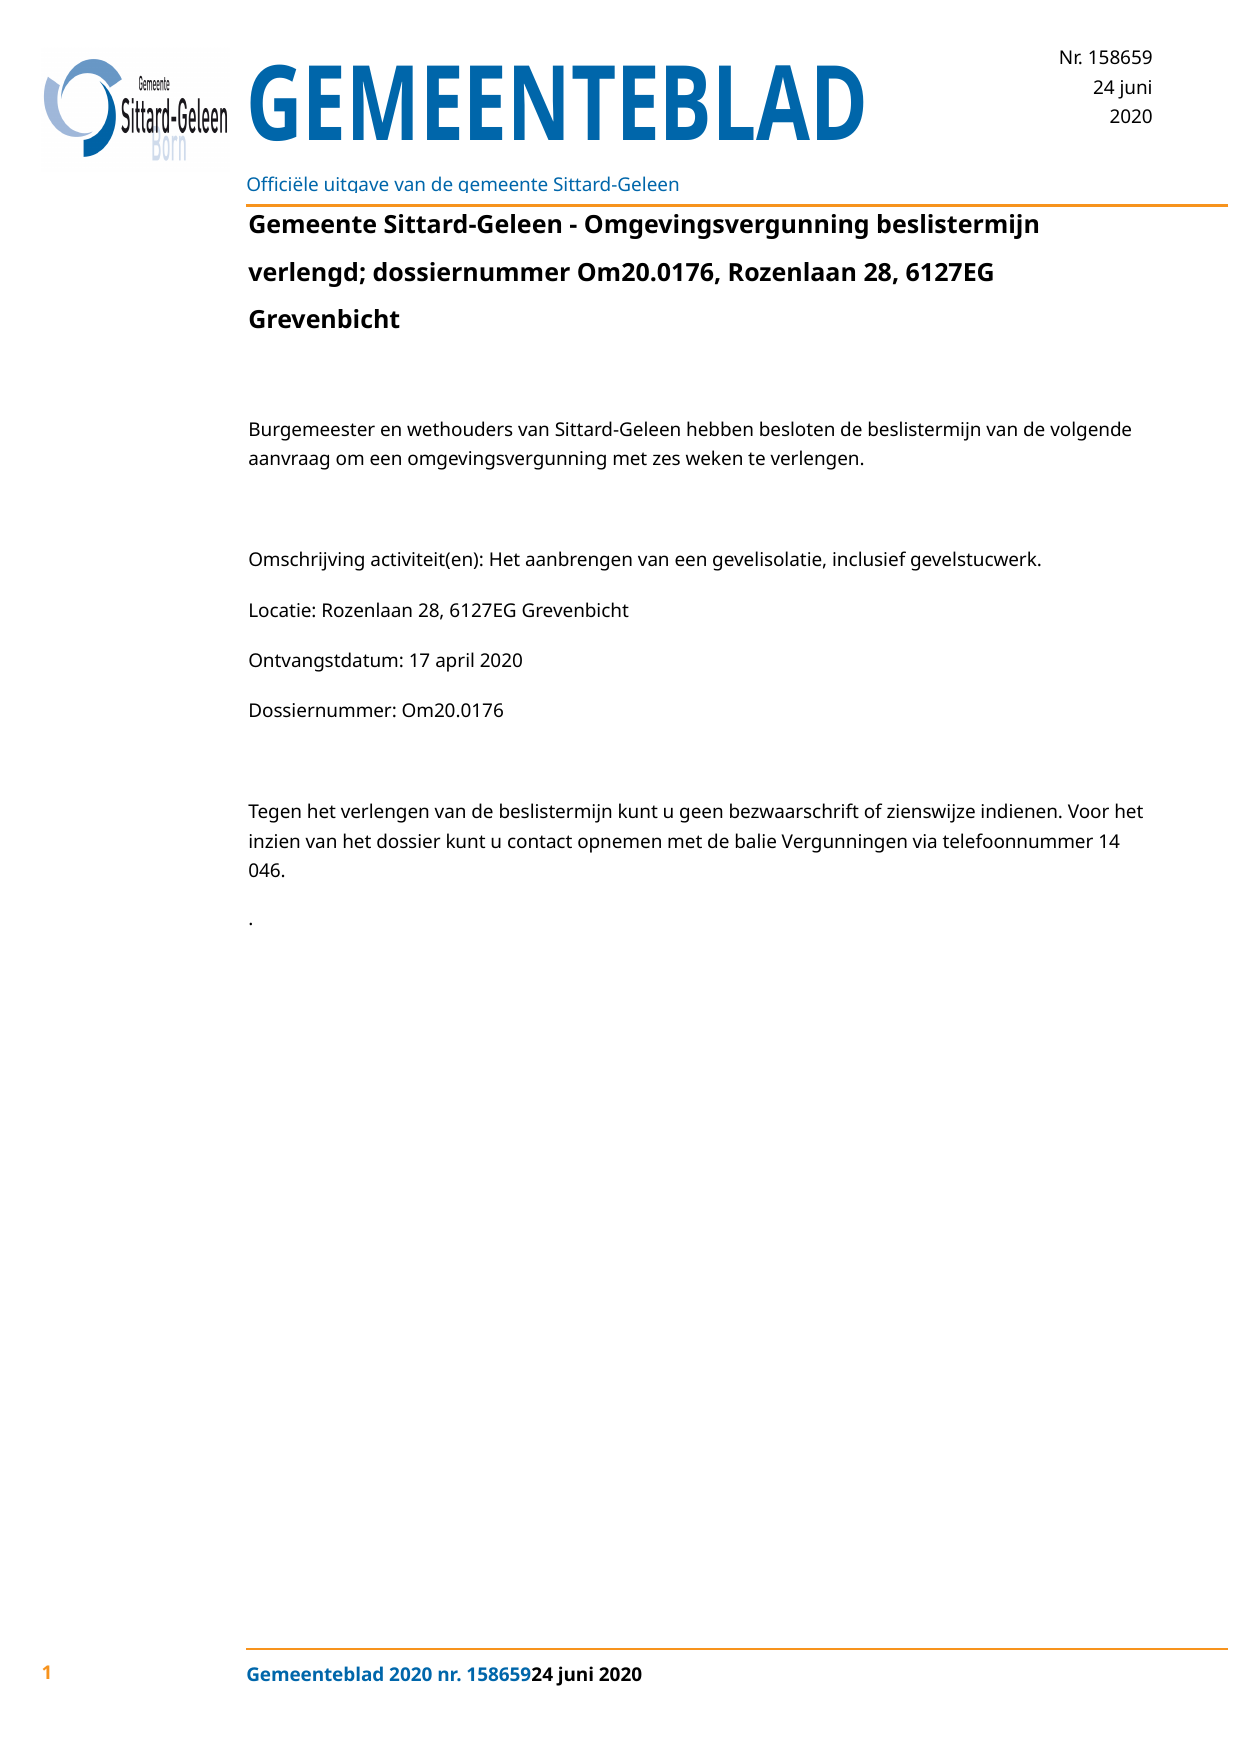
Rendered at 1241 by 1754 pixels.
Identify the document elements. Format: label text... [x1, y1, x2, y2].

text Dossiernummer: Om20.0176 [248, 698, 1152, 723]
text Omschrijving activiteit(en): Het aanbrengen van een gevelisolatie, inclusief gevelstucwerk. [248, 546, 1152, 572]
text Ontvangstdatum: 17 april 2020 [248, 647, 1152, 673]
text Locatie: Rozenlaan 28, 6127EG Grevenbicht [248, 597, 1152, 622]
text . [248, 905, 1152, 931]
text Burgemeester en wethouders van Sittard-Geleen hebben besloten de beslistermijn van de volgende aanvraag om een omgevingsvergunning met zes weken te verlengen. [248, 416, 1152, 471]
text Tegen het verlengen van de beslistermijn kunt u geen bezwaarschrift of zienswijze indienen. Voor het inzien van het dossier kunt u contact opnemen met de balie Vergunningen via telefoonnummer 14 046. [248, 798, 1152, 883]
text Gemeente Sittard-Geleen - Omgevingsvergunning beslistermijn verlengd; dossiernummer Om20.0176, Rozenlaan 28, 6127EG Grevenbicht [248, 207, 1152, 336]
picture [41, 47, 231, 172]
